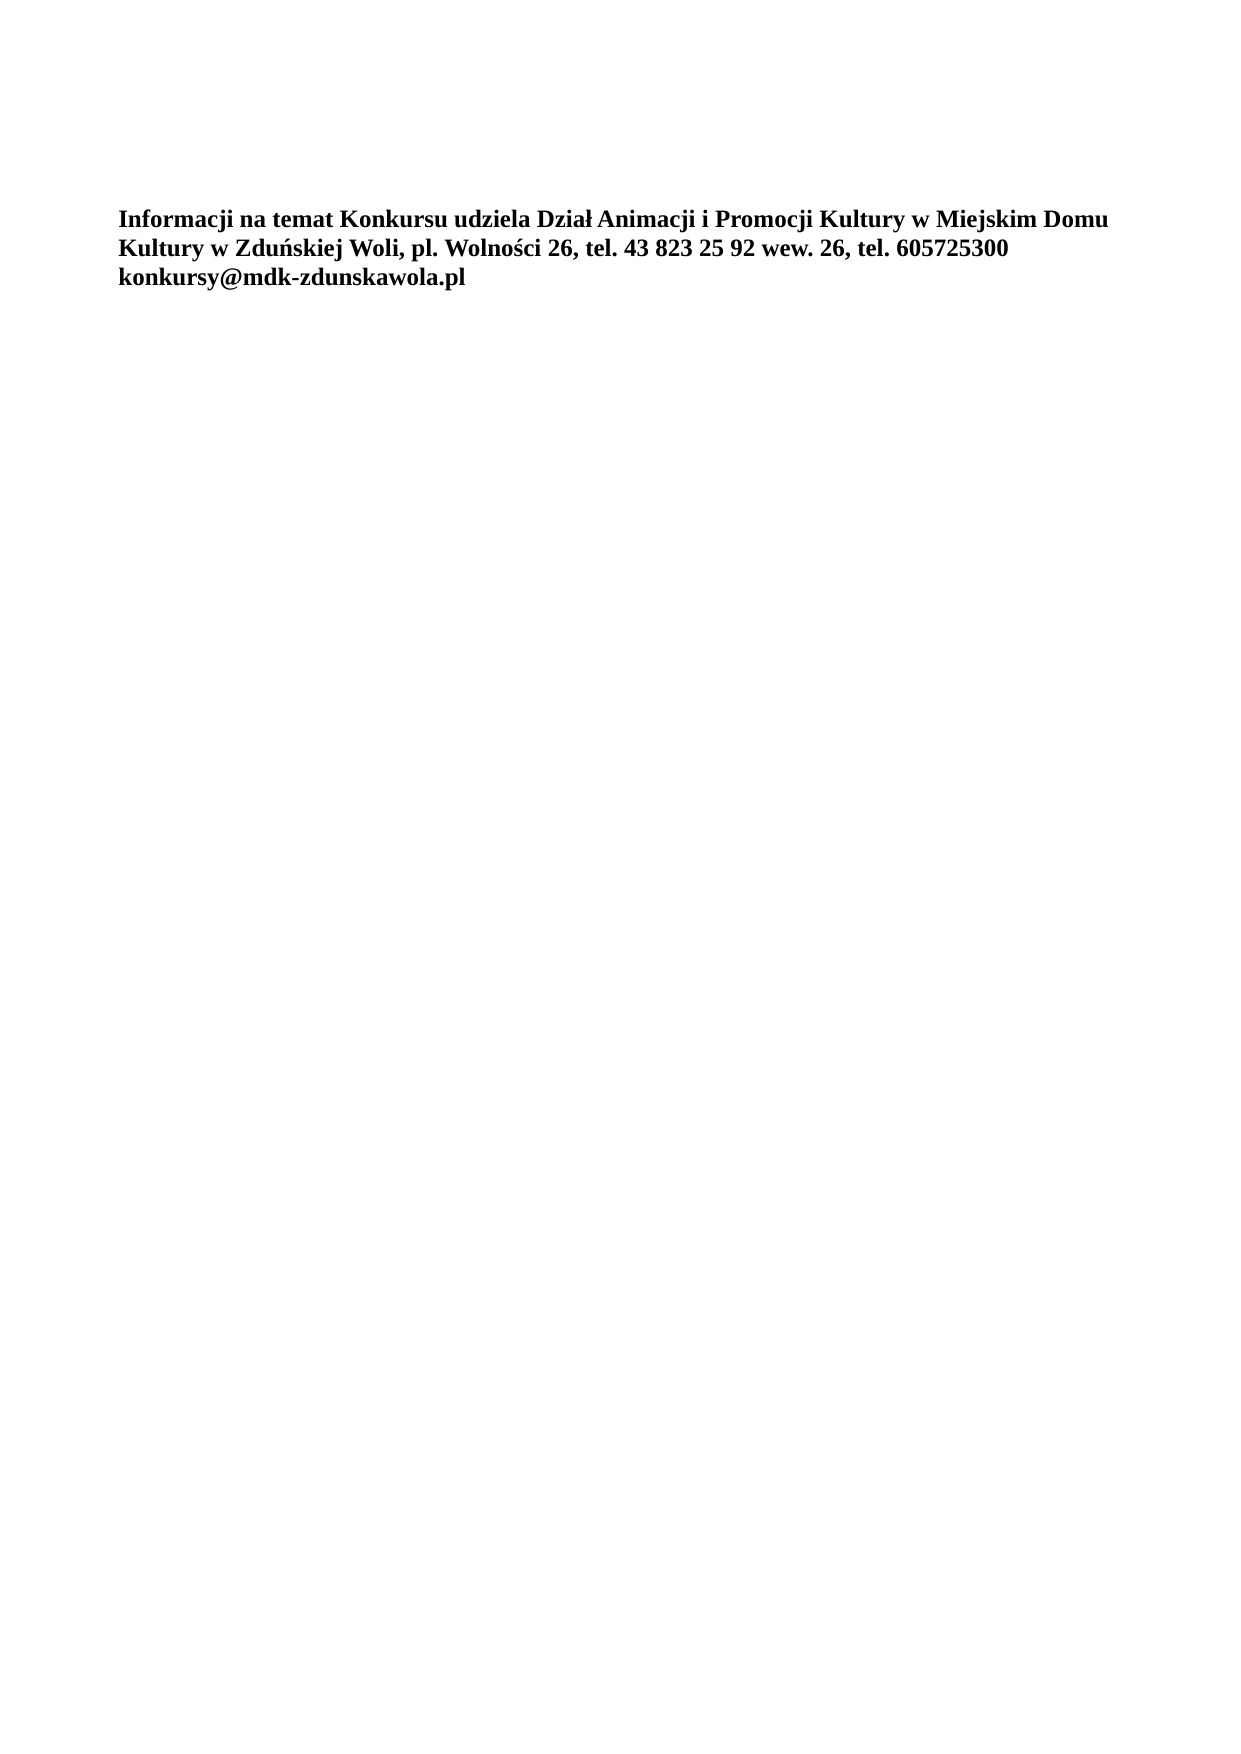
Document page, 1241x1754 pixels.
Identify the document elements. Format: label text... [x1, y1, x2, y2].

text Informacji na temat Konkursu udziela Dział Animacji i Promocji Kultury w Miejskim Domu Kultury w Zduńskiej Woli, pl. Wolności 26, tel. 43 823 25 92 wew. 26, tel. 605725300 konkursy@mdk-zdunskawola.pl [118, 204, 1122, 291]
